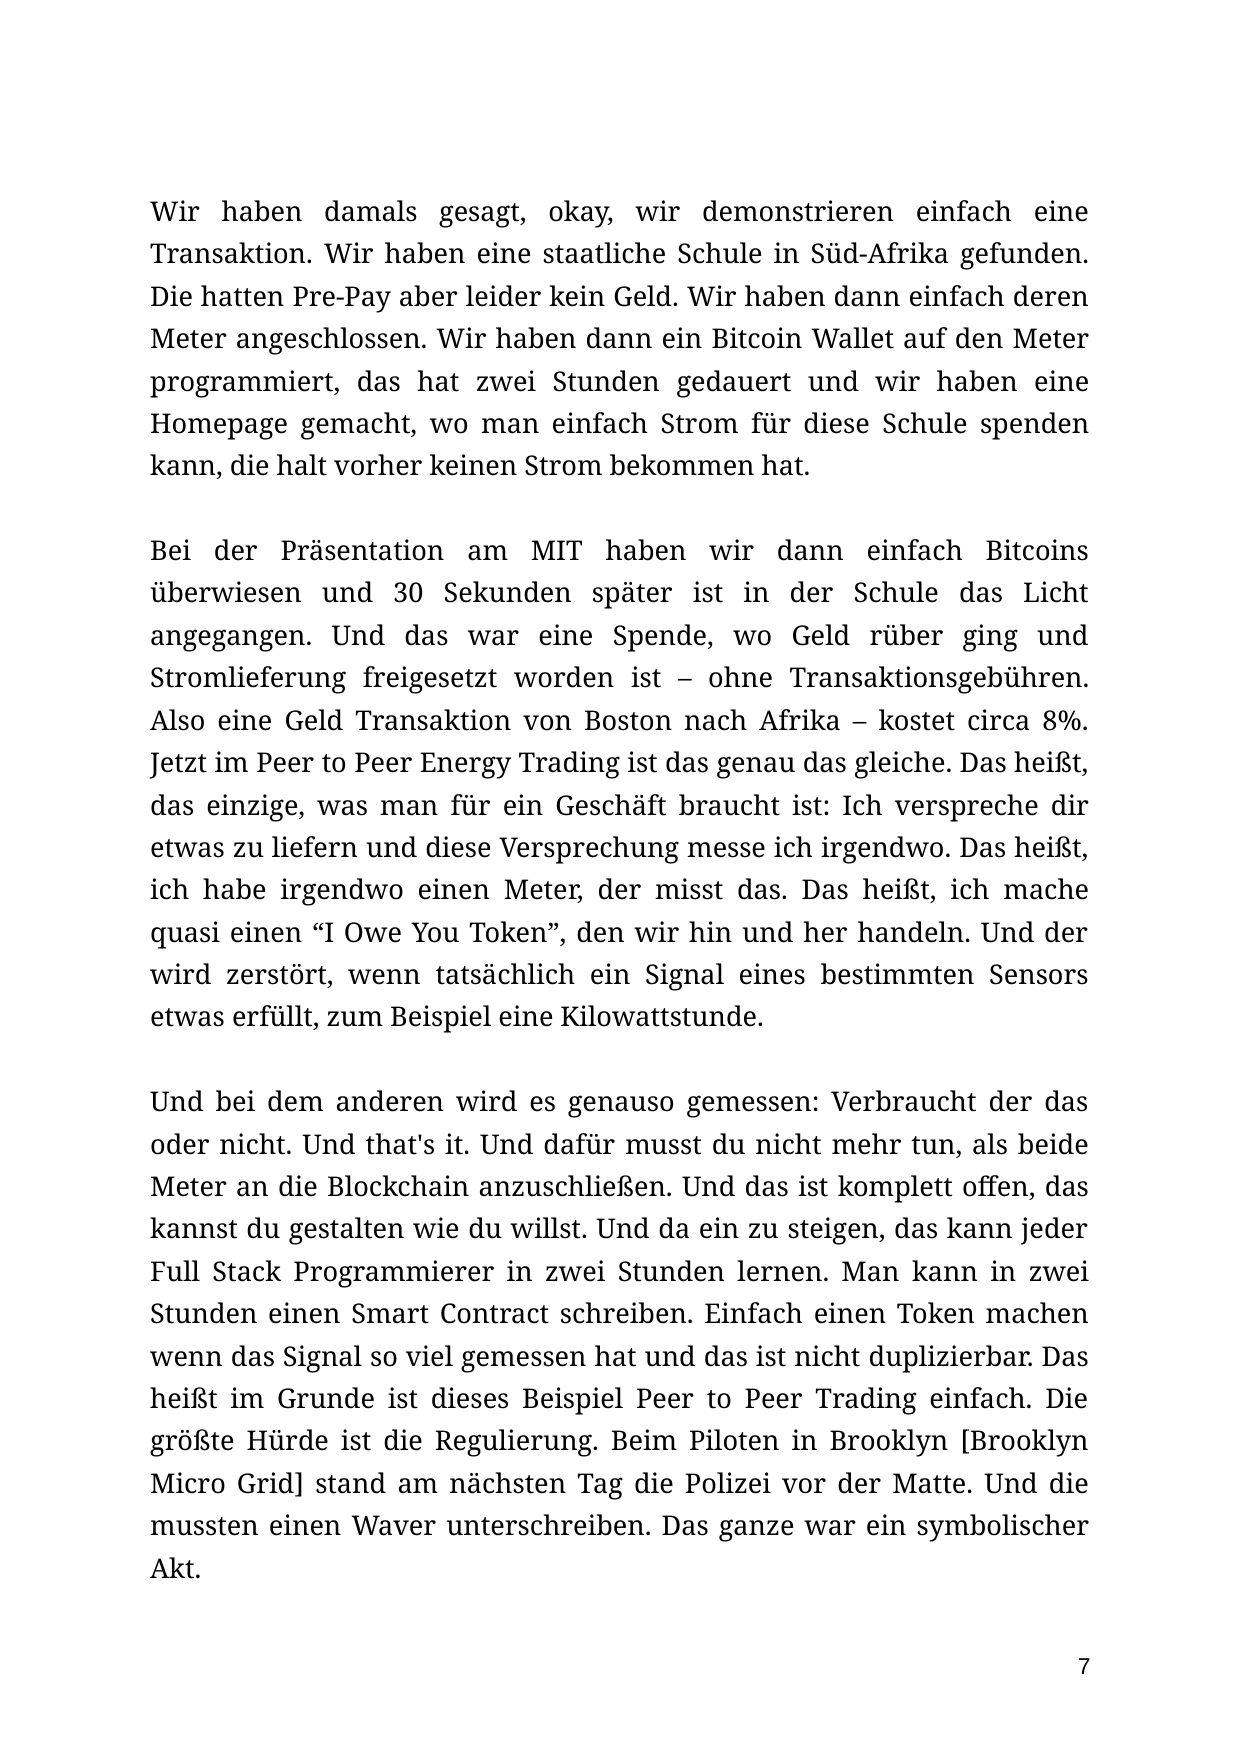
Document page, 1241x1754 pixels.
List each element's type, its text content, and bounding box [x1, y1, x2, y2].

text Wir haben damals gesagt, okay, wir demonstrieren einfach eine Transaktion. Wir haben eine staatliche Schule in Süd-Afrika gefunden. Die hatten Pre-Pay aber leider kein Geld. Wir haben dann einfach deren Meter angeschlossen. Wir haben dann ein Bitcoin Wallet auf den Meter programmiert, das hat zwei Stunden gedauert und wir haben eine Homepage gemacht, wo man einfach Strom für diese Schule spenden kann, die halt vorher keinen Strom bekommen hat. [150, 192, 1090, 484]
text Bei der Präsentation am MIT haben wir dann einfach Bitcoins überwiesen und 30 Sekunden später ist in der Schule das Licht angegangen. Und das war eine Spende, wo Geld rüber ging und Stromlieferung freigesetzt worden ist – ohne Transaktionsgebühren. Also eine Geld Transaktion von Boston nach Afrika – kostet circa 8%. Jetzt im Peer to Peer Energy Trading ist das genau das gleiche. Das heißt, das einzige, was man für ein Geschäft braucht ist: Ich verspreche dir etwas zu liefern und diese Versprechung messe ich irgendwo. Das heißt, ich habe irgendwo einen Meter, der misst das. Das heißt, ich mache quasi einen “I Owe You Token”, den wir hin und her handeln. Und der wird zerstört, wenn tatsächlich ein Signal eines bestimmten Sensors etwas erfüllt, zum Beispiel eine Kilowattstunde. [150, 532, 1090, 1035]
text Und bei dem anderen wird es genauso gemessen: Verbraucht der das oder nicht. Und that's it. Und dafür musst du nicht mehr tun, als beide Meter an die Blockchain anzuschließen. Und das ist komplett offen, das kannst du gestalten wie du willst. Und da ein zu steigen, das kann jeder Full Stack Programmierer in zwei Stunden lernen. Man kann in zwei Stunden einen Smart Contract schreiben. Einfach einen Token machen wenn das Signal so viel gemessen hat und das ist nicht duplizierbar. Das heißt im Grunde ist dieses Beispiel Peer to Peer Trading einfach. Die größte Hürde ist die Regulierung. Beim Piloten in Brooklyn [Brooklyn Micro Grid] stand am nächsten Tag die Polizei vor der Matte. Und die mussten einen Waver unterschreiben. Das ganze war ein symbolischer Akt. [150, 1083, 1090, 1586]
